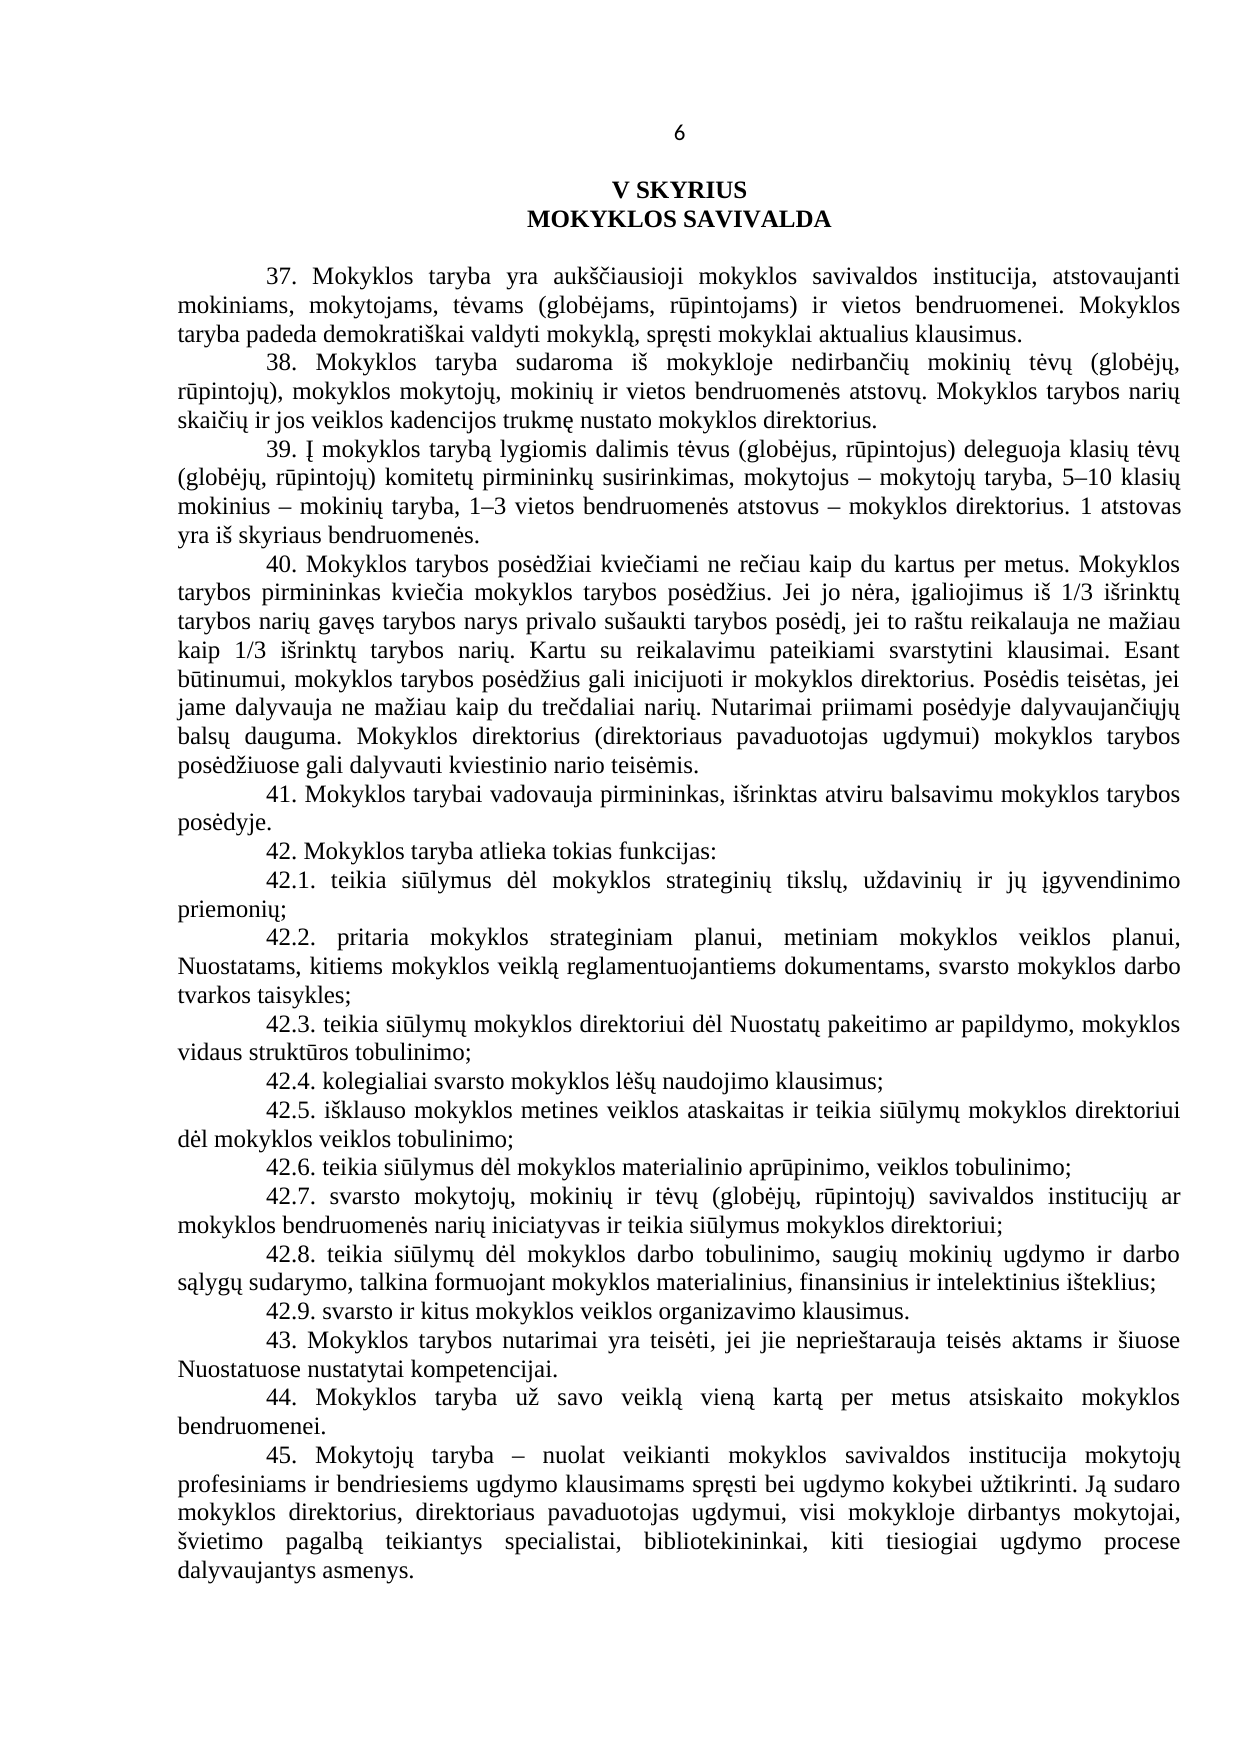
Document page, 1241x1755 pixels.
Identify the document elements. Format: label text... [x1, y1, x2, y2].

text 42.7. svarsto mokytojų, mokinių ir tėvų (globėjų, rūpintojų) savivaldos institucijų ar mokyklos bendruomenės narių iniciatyvas ir teikia siūlymus mokyklos direktoriui; [177, 1181, 1181, 1239]
text 41. Mokyklos tarybai vadovauja pirmininkas, išrinktas atviru balsavimu mokyklos tarybos posėdyje. [177, 779, 1181, 836]
text MOKYKLOS SAVIVALDA [177, 204, 1181, 232]
text 42. Mokyklos taryba atlieka tokias funkcijas: [177, 836, 1181, 865]
text 38. Mokyklos taryba sudaroma iš mokykloje nedirbančių mokinių tėvų (globėjų, rūpintojų), mokyklos mokytojų, mokinių ir vietos bendruomenės atstovų. Mokyklos tarybos narių skaičių ir jos veiklos kadencijos trukmę nustato mokyklos direktorius. [177, 347, 1181, 434]
text 39. Į mokyklos tarybą lygiomis dalimis tėvus (globėjus, rūpintojus) deleguoja klasių tėvų (globėjų, rūpintojų) komitetų pirmininkų susirinkimas, mokytojus – mokytojų taryba, 5–10 klasių mokinius – mokinių taryba, 1–3 vietos bendruomenės atstovus – mokyklos direktorius. 1 atstovas yra iš skyriaus bendruomenės. [177, 434, 1181, 549]
text 44. Mokyklos taryba už savo veiklą vieną kartą per metus atsiskaito mokyklos bendruomenei. [177, 1382, 1181, 1440]
text 45. Mokytojų taryba – nuolat veikianti mokyklos savivaldos institucija mokytojų profesiniams ir bendriesiems ugdymo klausimams spręsti bei ugdymo kokybei užtikrinti. Ją sudaro mokyklos direktorius, direktoriaus pavaduotojas ugdymui, visi mokykloje dirbantys mokytojai, švietimo pagalbą teikiantys specialistai, bibliotekininkai, kiti tiesiogiai ugdymo procese dalyvaujantys asmenys. [177, 1440, 1181, 1584]
text 42.9. svarsto ir kitus mokyklos veiklos organizavimo klausimus. [177, 1296, 1181, 1325]
text 42.1. teikia siūlymus dėl mokyklos strateginių tikslų, uždavinių ir jų įgyvendinimo priemonių; [177, 865, 1181, 922]
text 42.2. pritaria mokyklos strateginiam planui, metiniam mokyklos veiklos planui, Nuostatams, kitiems mokyklos veiklą reglamentuojantiems dokumentams, svarsto mokyklos darbo tvarkos taisykles; [177, 922, 1181, 1009]
text 37. Mokyklos taryba yra aukščiausioji mokyklos savivaldos institucija, atstovaujanti mokiniams, mokytojams, tėvams (globėjams, rūpintojams) ir vietos bendruomenei. Mokyklos taryba padeda demokratiškai valdyti mokyklą, spręsti mokyklai aktualius klausimus. [177, 261, 1181, 347]
text 43. Mokyklos tarybos nutarimai yra teisėti, jei jie neprieštarauja teisės aktams ir šiuose Nuostatuose nustatytai kompetencijai. [177, 1325, 1181, 1382]
text 42.3. teikia siūlymų mokyklos direktoriui dėl Nuostatų pakeitimo ar papildymo, mokyklos vidaus struktūros tobulinimo; [177, 1009, 1181, 1066]
text 42.6. teikia siūlymus dėl mokyklos materialinio aprūpinimo, veiklos tobulinimo; [177, 1152, 1181, 1181]
text V SKYRIUS [177, 175, 1181, 204]
text 42.4. kolegialiai svarsto mokyklos lėšų naudojimo klausimus; [177, 1066, 1181, 1095]
text 42.8. teikia siūlymų dėl mokyklos darbo tobulinimo, saugių mokinių ugdymo ir darbo sąlygų sudarymo, talkina formuojant mokyklos materialinius, finansinius ir intelektinius išteklius; [177, 1239, 1181, 1296]
text 40. Mokyklos tarybos posėdžiai kviečiami ne rečiau kaip du kartus per metus. Mokyklos tarybos pirmininkas kviečia mokyklos tarybos posėdžius. Jei jo nėra, įgaliojimus iš 1/3 išrinktų tarybos narių gavęs tarybos narys privalo sušaukti tarybos posėdį, jei to raštu reikalauja ne mažiau kaip 1/3 išrinktų tarybos narių. Kartu su reikalavimu pateikiami svarstytini klausimai. Esant būtinumui, mokyklos tarybos posėdžius gali inicijuoti ir mokyklos direktorius. Posėdis teisėtas, jei jame dalyvauja ne mažiau kaip du trečdaliai narių. Nutarimai priimami posėdyje dalyvaujančiųjų balsų dauguma. Mokyklos direktorius (direktoriaus pavaduotojas ugdymui) mokyklos tarybos posėdžiuose gali dalyvauti kviestinio nario teisėmis. [177, 549, 1181, 779]
text 42.5. išklauso mokyklos metines veiklos ataskaitas ir teikia siūlymų mokyklos direktoriui dėl mokyklos veiklos tobulinimo; [177, 1095, 1181, 1152]
